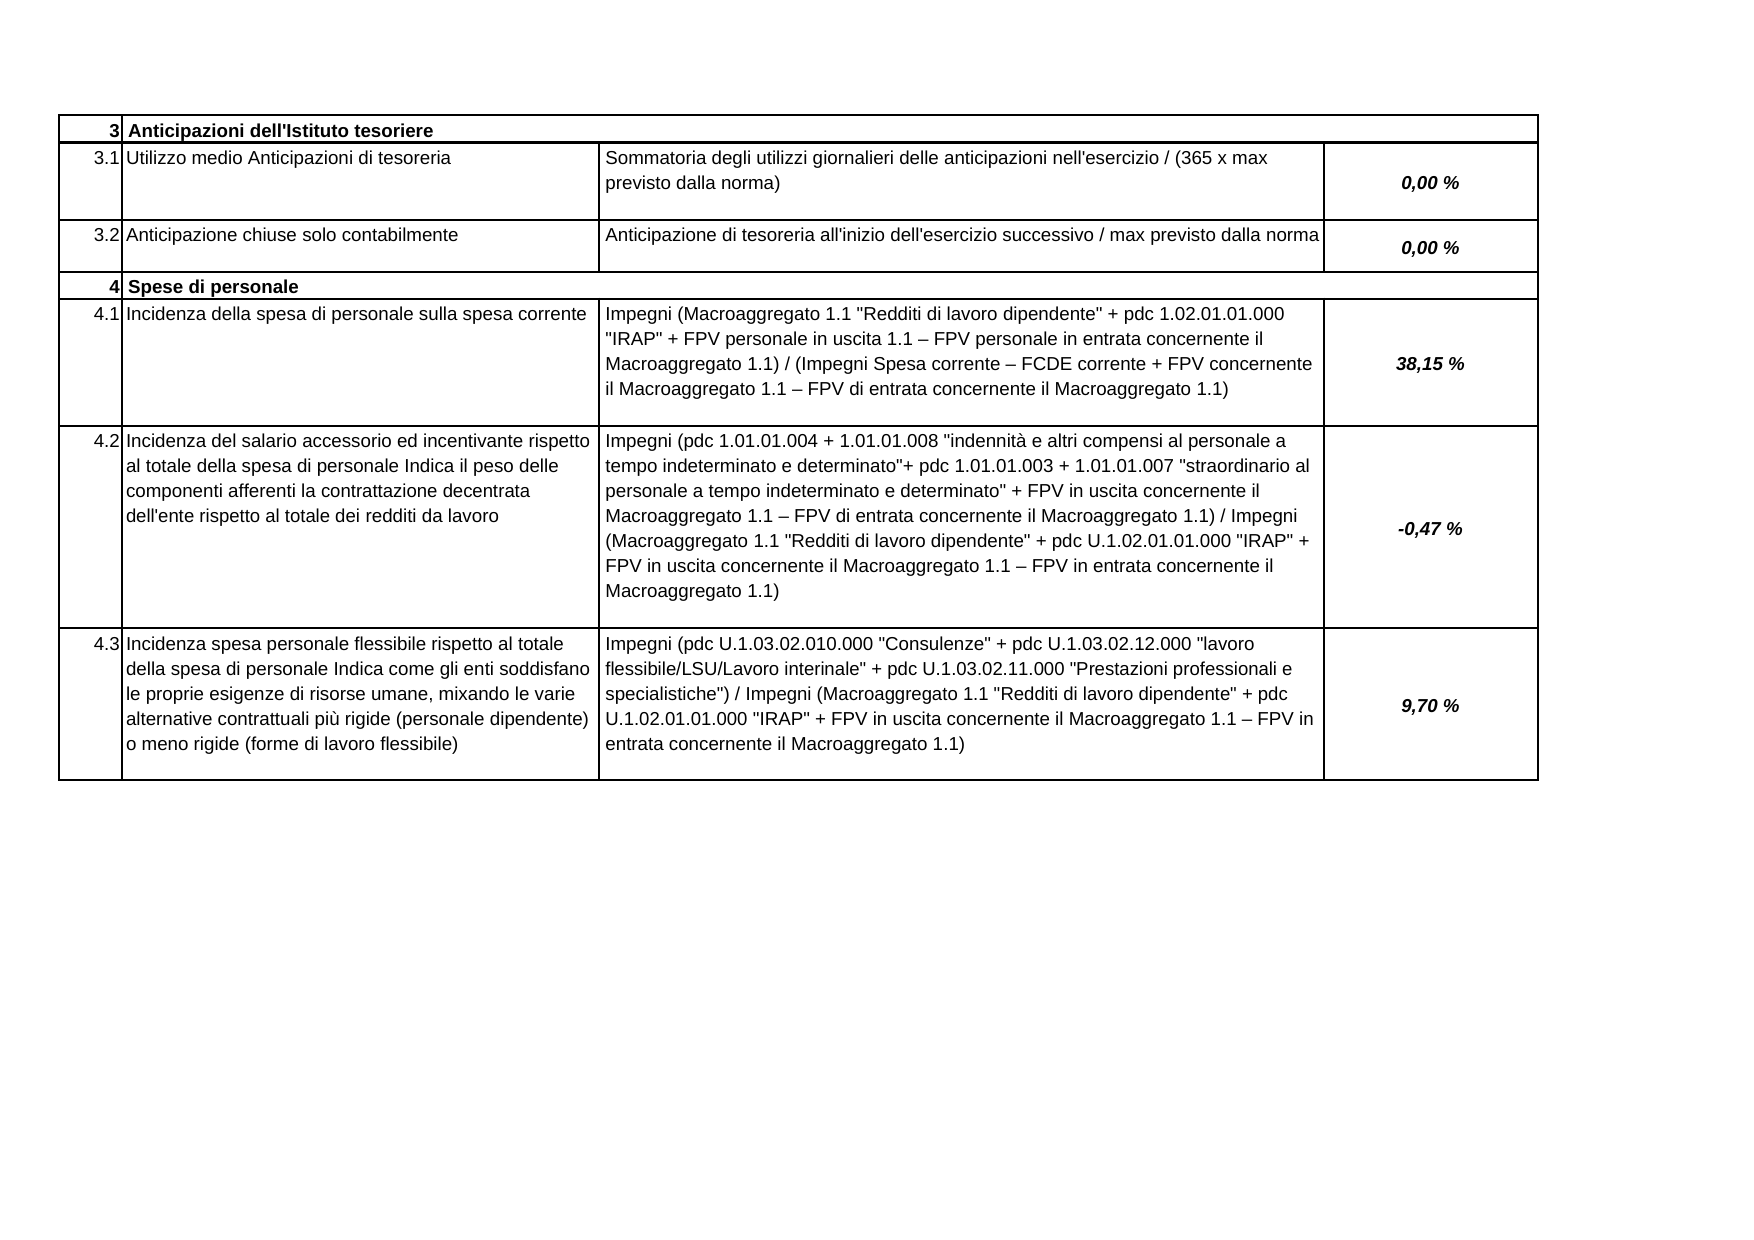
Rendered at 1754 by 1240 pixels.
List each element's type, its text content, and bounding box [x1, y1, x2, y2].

table_cell [599, 273, 1324, 298]
table_cell Anticipazione di tesoreria all'inizio dell'esercizio successivo / max previsto dalla norma [600, 221, 1323, 271]
table_cell Spese di personale [123, 273, 599, 298]
table_cell Incidenza del salario accessorio ed incentivante rispetto al totale della spesa di personale Indica il peso delle componenti afferenti la contrattazione decentrata dell'ente rispetto al totale dei redditi da lavoro [123, 427, 598, 627]
table_cell [1324, 273, 1537, 298]
table_cell 0,00 % [1325, 144, 1537, 218]
table_cell 4.3 [60, 629, 121, 779]
table_cell 4.2 [60, 427, 121, 627]
table_cell 4.1 [60, 300, 121, 425]
table_header 3 [60, 116, 121, 141]
table_cell Utilizzo medio Anticipazioni di tesoreria [123, 144, 598, 218]
table_cell 0,00 % [1325, 221, 1537, 271]
table_cell 4 [60, 273, 121, 298]
table_header Anticipazioni dell'Istituto tesoriere [123, 116, 599, 141]
table_cell Sommatoria degli utilizzi giornalieri delle anticipazioni nell'esercizio / (365 x max previsto dalla norma) [600, 144, 1323, 218]
table_cell Impegni (pdc 1.01.01.004 + 1.01.01.008 "indennità e altri compensi al personale a tempo indeterminato e determinato"+ pdc 1.01.01.003 + 1.01.01.007 "straordinario al personale a tempo indeterminato e determinato" + FPV in uscita concernente il Macroaggregato 1.1 – FPV di entrata concernente il Macroaggregato 1.1) / Impegni (Macroaggregato 1.1 "Redditi di lavoro dipendente" + pdc U.1.02.01.01.000 "IRAP" + FPV in uscita concernente il Macroaggregato 1.1 – FPV in entrata concernente il Macroaggregato 1.1) [600, 427, 1323, 627]
table_cell 9,70 % [1325, 629, 1537, 779]
table_header [1324, 116, 1537, 141]
table_cell Incidenza della spesa di personale sulla spesa corrente [123, 300, 598, 425]
table_cell 38,15 % [1325, 300, 1537, 425]
table_cell 3.2 [60, 221, 121, 271]
table_cell -0,47 % [1325, 427, 1537, 627]
table_cell 3.1 [60, 144, 121, 218]
table_header [599, 116, 1324, 141]
table_cell Impegni (pdc U.1.03.02.010.000 "Consulenze" + pdc U.1.03.02.12.000 "lavoro flessibile/LSU/Lavoro interinale" + pdc U.1.03.02.11.000 "Prestazioni professionali e specialistiche") / Impegni (Macroaggregato 1.1 "Redditi di lavoro dipendente" + pdc U.1.02.01.01.000 "IRAP" + FPV in uscita concernente il Macroaggregato 1.1 – FPV in entrata concernente il Macroaggregato 1.1) [600, 629, 1323, 779]
table_cell Incidenza spesa personale flessibile rispetto al totale della spesa di personale Indica come gli enti soddisfano le proprie esigenze di risorse umane, mixando le varie alternative contrattuali più rigide (personale dipendente) o meno rigide (forme di lavoro flessibile) [123, 629, 598, 779]
table_cell Anticipazione chiuse solo contabilmente [123, 221, 598, 271]
table_cell Impegni (Macroaggregato 1.1 "Redditi di lavoro dipendente" + pdc 1.02.01.01.000 "IRAP" + FPV personale in uscita 1.1 – FPV personale in entrata concernente il Macroaggregato 1.1) / (Impegni Spesa corrente – FCDE corrente + FPV concernente il Macroaggregato 1.1 – FPV di entrata concernente il Macroaggregato 1.1) [600, 300, 1323, 425]
